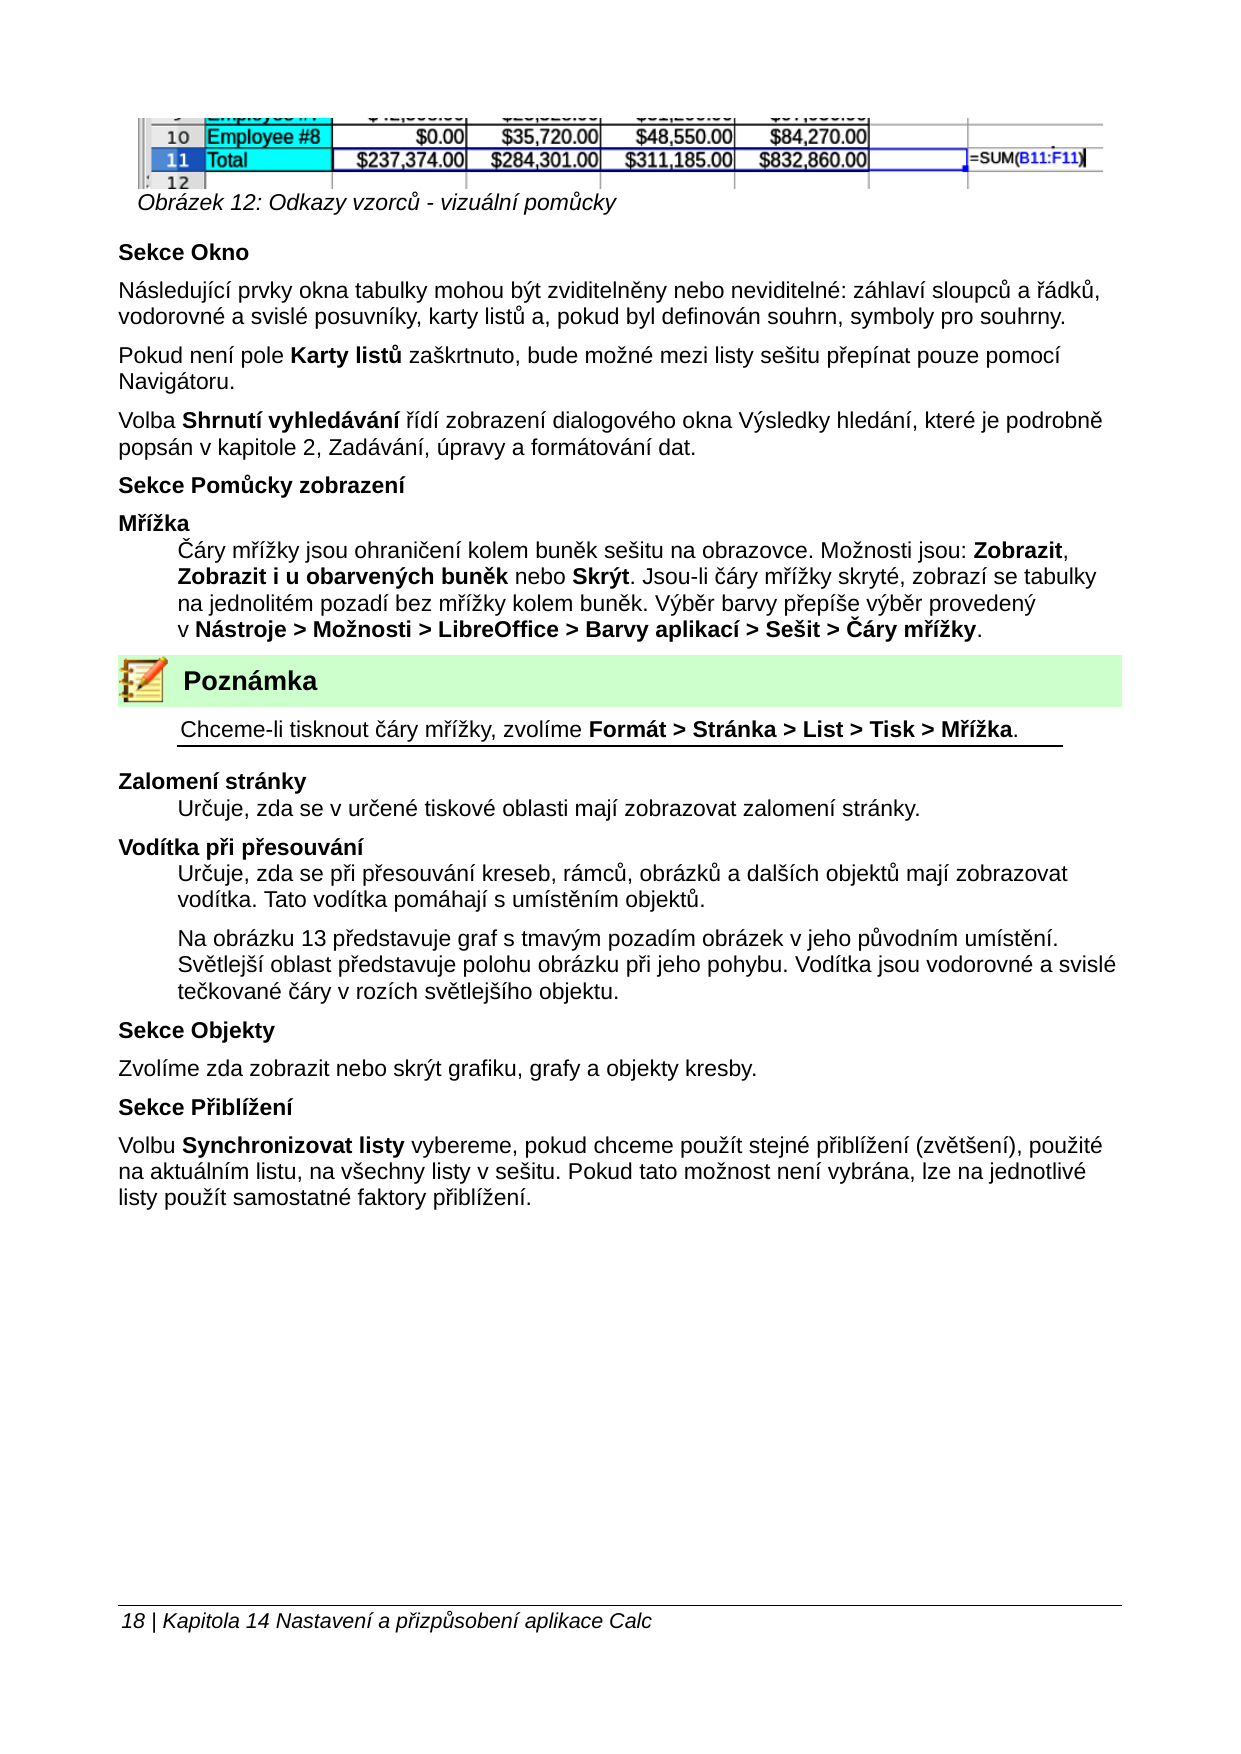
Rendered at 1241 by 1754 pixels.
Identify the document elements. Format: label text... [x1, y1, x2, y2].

text Sekce Přiblížení [118, 1093, 1122, 1120]
text Určuje, zda se v určené tiskové oblasti mají zobrazovat zalomení stránky. [177, 794, 1122, 821]
text Mřížka [118, 510, 1122, 537]
picture [119, 655, 170, 706]
picture [137, 118, 1104, 189]
text Sekce Okno [118, 238, 1122, 265]
text Pokud není pole Karty listů zaškrtnuto, bude možné mezi listy sešitu přepínat pouze pomocí Navigátoru. [118, 342, 1122, 394]
text Určuje, zda se při přesouvání kreseb, rámců, obrázků a dalších objektů mají zobrazovat vodítka. Tato vodítka pomáhají s umístěním objektů. [177, 860, 1122, 912]
text Obrázek 12: Odkazy vzorců - vizuální pomůcky [137, 189, 1103, 215]
text Zalomení stránky [118, 768, 1122, 794]
text Vodítka při přesouvání [118, 833, 1122, 860]
text Zvolíme zda zobrazit nebo skrýt grafiku, grafy a objekty kresby. [118, 1055, 1122, 1081]
text Sekce Pomůcky zobrazení [118, 472, 1122, 499]
text Následující prvky okna tabulky mohou být zviditelněny nebo neviditelné: záhlaví sloupců a řádků, vodorovné a svislé posuvníky, karty listů a, pokud byl definován souhrn, symboly pro souhrny. [118, 277, 1122, 329]
text Na obrázku 13 představuje graf s tmavým pozadím obrázek v jeho původním umístění. Světlejší oblast představuje polohu obrázku při jeho pohybu. Vodítka jsou vodorovné a svislé tečkované čáry v rozích světlejšího objektu. [177, 925, 1122, 1004]
text Čáry mřížky jsou ohraničení kolem buněk sešitu na obrazovce. Možnosti jsou: Zobrazit, Zobrazit i u obarvených buněk nebo Skrýt. Jsou-li čáry mřížky skryté, zobrazí se tabulky na jednolitém pozadí bez mřížky kolem buněk. Výběr barvy přepíše výběr provedený v Nástroje > Možnosti > LibreOffice > Barvy aplikací > Sešit > Čáry mřížky. [177, 537, 1122, 642]
text Sekce Objekty [118, 1017, 1122, 1043]
text Volba Shrnutí vyhledávání řídí zobrazení dialogového okna Výsledky hledání, které je podrobně popsán v kapitole 2, Zadávání, úpravy a formátování dat. [118, 407, 1122, 460]
text Chceme-li tisknout čáry mřížky, zvolíme Formát > Stránka > List > Tisk > Mřížka. [177, 713, 1063, 745]
text Volbu Synchronizovat listy vybereme, pokud chceme použít stejné přiblížení (zvětšení), použité na aktuálním listu, na všechny listy v sešitu. Pokud tato možnost není vybrána, lze na jednotlivé listy použít samostatné faktory přiblížení. [118, 1132, 1122, 1211]
subtitle Poznámka [118, 655, 1122, 707]
